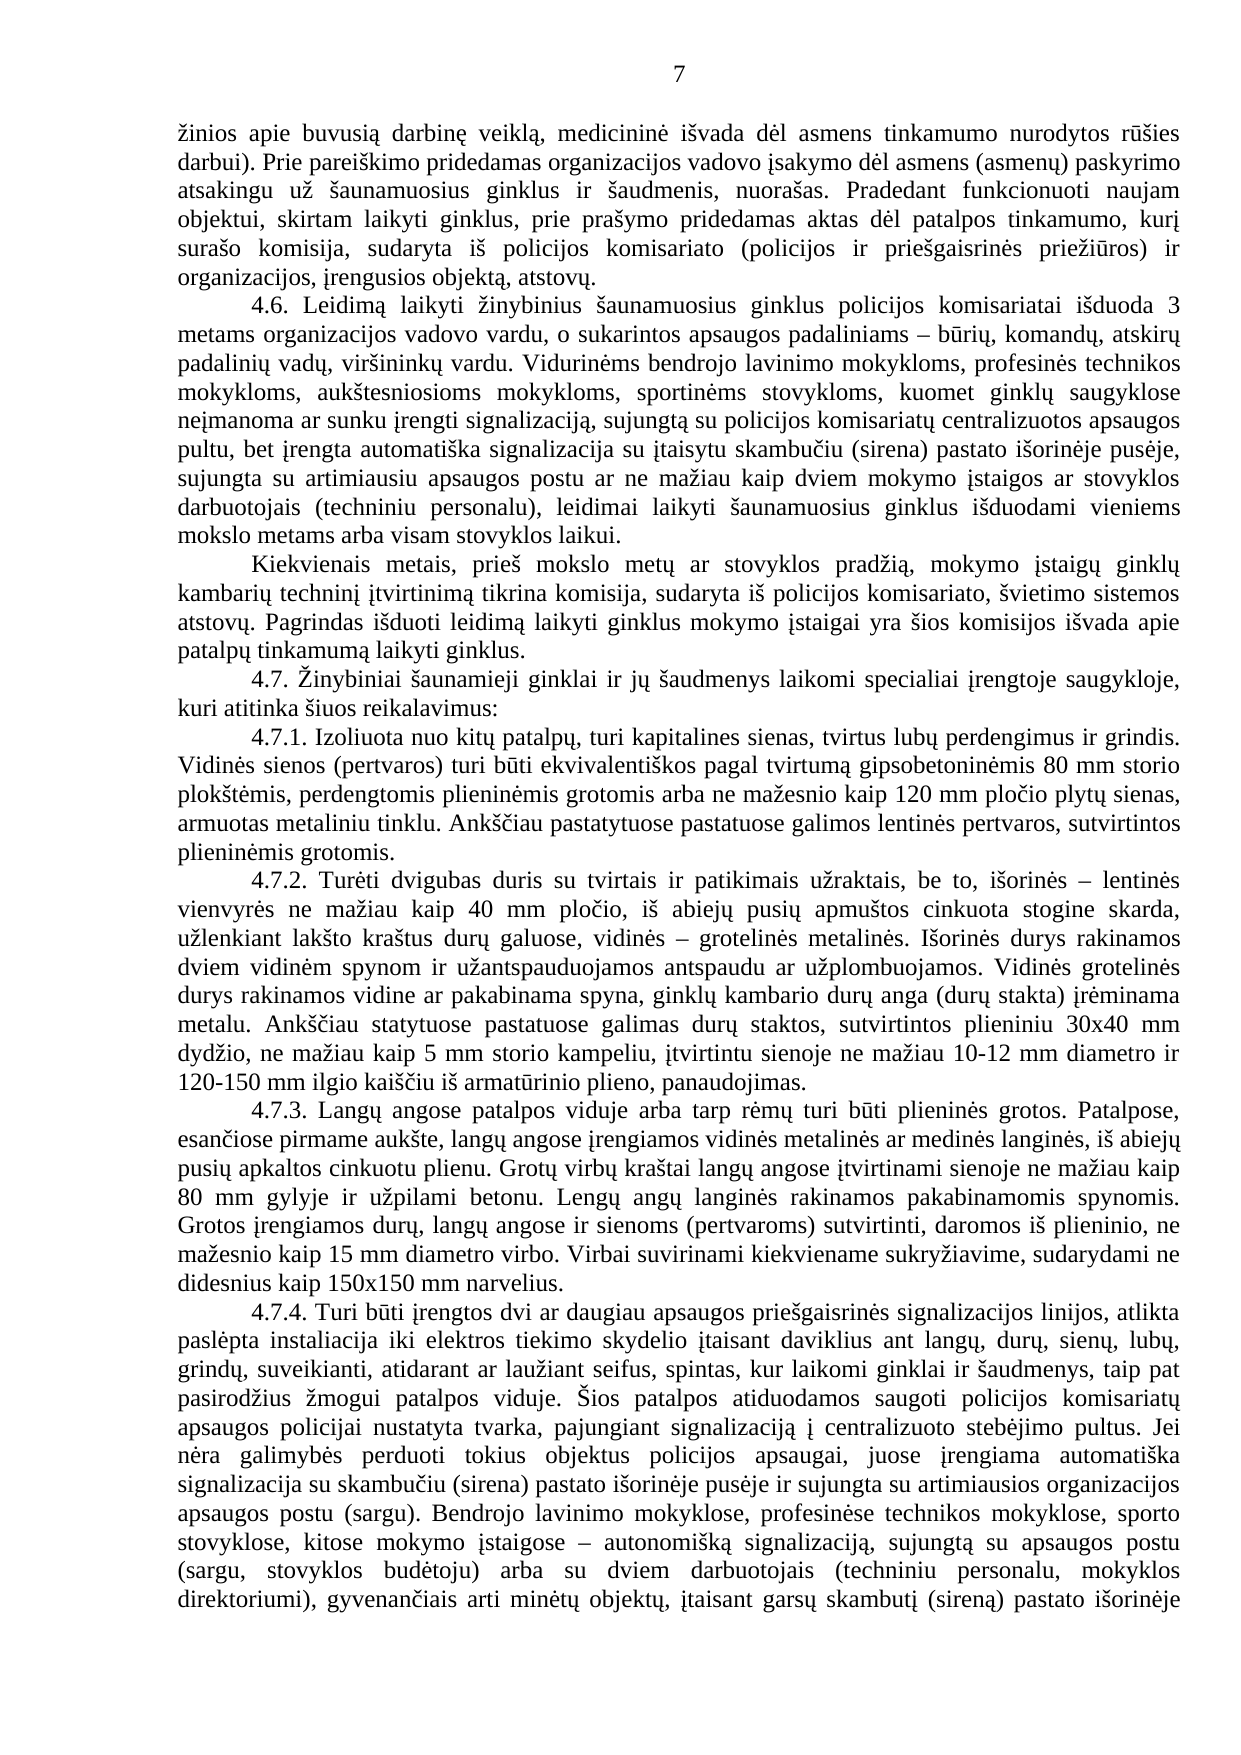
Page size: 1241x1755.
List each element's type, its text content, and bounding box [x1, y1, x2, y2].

text 4.7.3. Langų angose patalpos viduje arba tarp rėmų turi būti plieninės grotos. Patalpose, esančiose pirmame aukšte, langų angose įrengiamos vidinės metalinės ar medinės langinės, iš abiejų pusių apkaltos cinkuotu plienu. Grotų virbų kraštai langų angose įtvirtinami sienoje ne mažiau kaip 80 mm gylyje ir užpilami betonu. Lengų angų langinės rakinamos pakabinamomis spynomis. Grotos įrengiamos durų, langų angose ir sienoms (pertvaroms) sutvirtinti, daromos iš plieninio, ne mažesnio kaip 15 mm diametro virbo. Virbai suvirinami kiekviename sukryžiavime, sudarydami ne didesnius kaip 150x150 mm narvelius. [177, 1096, 1181, 1297]
text 4.7.4. Turi būti įrengtos dvi ar daugiau apsaugos priešgaisrinės signalizacijos linijos, atlikta paslėpta instaliacija iki elektros tiekimo skydelio įtaisant daviklius ant langų, durų, sienų, lubų, grindų, suveikianti, atidarant ar laužiant seifus, spintas, kur laikomi ginklai ir šaudmenys, taip pat pasirodžius žmogui patalpos viduje. Šios patalpos atiduodamos saugoti policijos komisariatų apsaugos policijai nustatyta tvarka, pajungiant signalizaciją į centralizuoto stebėjimo pultus. Jei nėra galimybės perduoti tokius objektus policijos apsaugai, juose įrengiama automatiška signalizacija su skambučiu (sirena) pastato išorinėje pusėje ir sujungta su artimiausios organizacijos apsaugos postu (sargu). Bendrojo lavinimo mokyklose, profesinėse technikos mokyklose, sporto stovyklose, kitose mokymo įstaigose – autonomišką signalizaciją, sujungtą su apsaugos postu (sargu, stovyklos budėtoju) arba su dviem darbuotojais (techniniu personalu, mokyklos direktoriumi), gyvenančiais arti minėtų objektų, įtaisant garsų skambutį (sireną) pastato išorinėje [177, 1297, 1181, 1613]
text 4.7. Žinybiniai šaunamieji ginklai ir jų šaudmenys laikomi specialiai įrengtoje saugykloje, kuri atitinka šiuos reikalavimus: [177, 664, 1181, 722]
text žinios apie buvusią darbinę veiklą, medicininė išvada dėl asmens tinkamumo nurodytos rūšies darbui). Prie pareiškimo pridedamas organizacijos vadovo įsakymo dėl asmens (asmenų) paskyrimo atsakingu už šaunamuosius ginklus ir šaudmenis, nuorašas. Pradedant funkcionuoti naujam objektui, skirtam laikyti ginklus, prie prašymo pridedamas aktas dėl patalpos tinkamumo, kurį surašo komisija, sudaryta iš policijos komisariato (policijos ir priešgaisrinės priežiūros) ir organizacijos, įrengusios objektą, atstovų. [177, 118, 1181, 291]
text 4.7.1. Izoliuota nuo kitų patalpų, turi kapitalines sienas, tvirtus lubų perdengimus ir grindis. Vidinės sienos (pertvaros) turi būti ekvivalentiškos pagal tvirtumą gipsobetoninėmis 80 mm storio plokštėmis, perdengtomis plieninėmis grotomis arba ne mažesnio kaip 120 mm pločio plytų sienas, armuotas metaliniu tinklu. Ankščiau pastatytuose pastatuose galimos lentinės pertvaros, sutvirtintos plieninėmis grotomis. [177, 722, 1181, 866]
text Kiekvienais metais, prieš mokslo metų ar stovyklos pradžią, mokymo įstaigų ginklų kambarių techninį įtvirtinimą tikrina komisija, sudaryta iš policijos komisariato, švietimo sistemos atstovų. Pagrindas išduoti leidimą laikyti ginklus mokymo įstaigai yra šios komisijos išvada apie patalpų tinkamumą laikyti ginklus. [177, 549, 1181, 664]
text 4.6. Leidimą laikyti žinybinius šaunamuosius ginklus policijos komisariatai išduoda 3 metams organizacijos vadovo vardu, o sukarintos apsaugos padaliniams – būrių, komandų, atskirų padalinių vadų, viršininkų vardu. Vidurinėms bendrojo lavinimo mokykloms, profesinės technikos mokykloms, aukštesniosioms mokykloms, sportinėms stovykloms, kuomet ginklų saugyklose neįmanoma ar sunku įrengti signalizaciją, sujungtą su policijos komisariatų centralizuotos apsaugos pultu, bet įrengta automatiška signalizacija su įtaisytu skambučiu (sirena) pastato išorinėje pusėje, sujungta su artimiausiu apsaugos postu ar ne mažiau kaip dviem mokymo įstaigos ar stovyklos darbuotojais (techniniu personalu), leidimai laikyti šaunamuosius ginklus išduodami vieniems mokslo metams arba visam stovyklos laikui. [177, 291, 1181, 549]
text 4.7.2. Turėti dvigubas duris su tvirtais ir patikimais užraktais, be to, išorinės – lentinės vienvyrės ne mažiau kaip 40 mm pločio, iš abiejų pusių apmuštos cinkuota stogine skarda, užlenkiant lakšto kraštus durų galuose, vidinės – grotelinės metalinės. Išorinės durys rakinamos dviem vidinėm spynom ir užantspauduojamos antspaudu ar užplombuojamos. Vidinės grotelinės durys rakinamos vidine ar pakabinama spyna, ginklų kambario durų anga (durų stakta) įrėminama metalu. Ankščiau statytuose pastatuose galimas durų staktos, sutvirtintos plieniniu 30x40 mm dydžio, ne mažiau kaip 5 mm storio kampeliu, įtvirtintu sienoje ne mažiau 10-12 mm diametro ir 120-150 mm ilgio kaiščiu iš armatūrinio plieno, panaudojimas. [177, 866, 1181, 1096]
